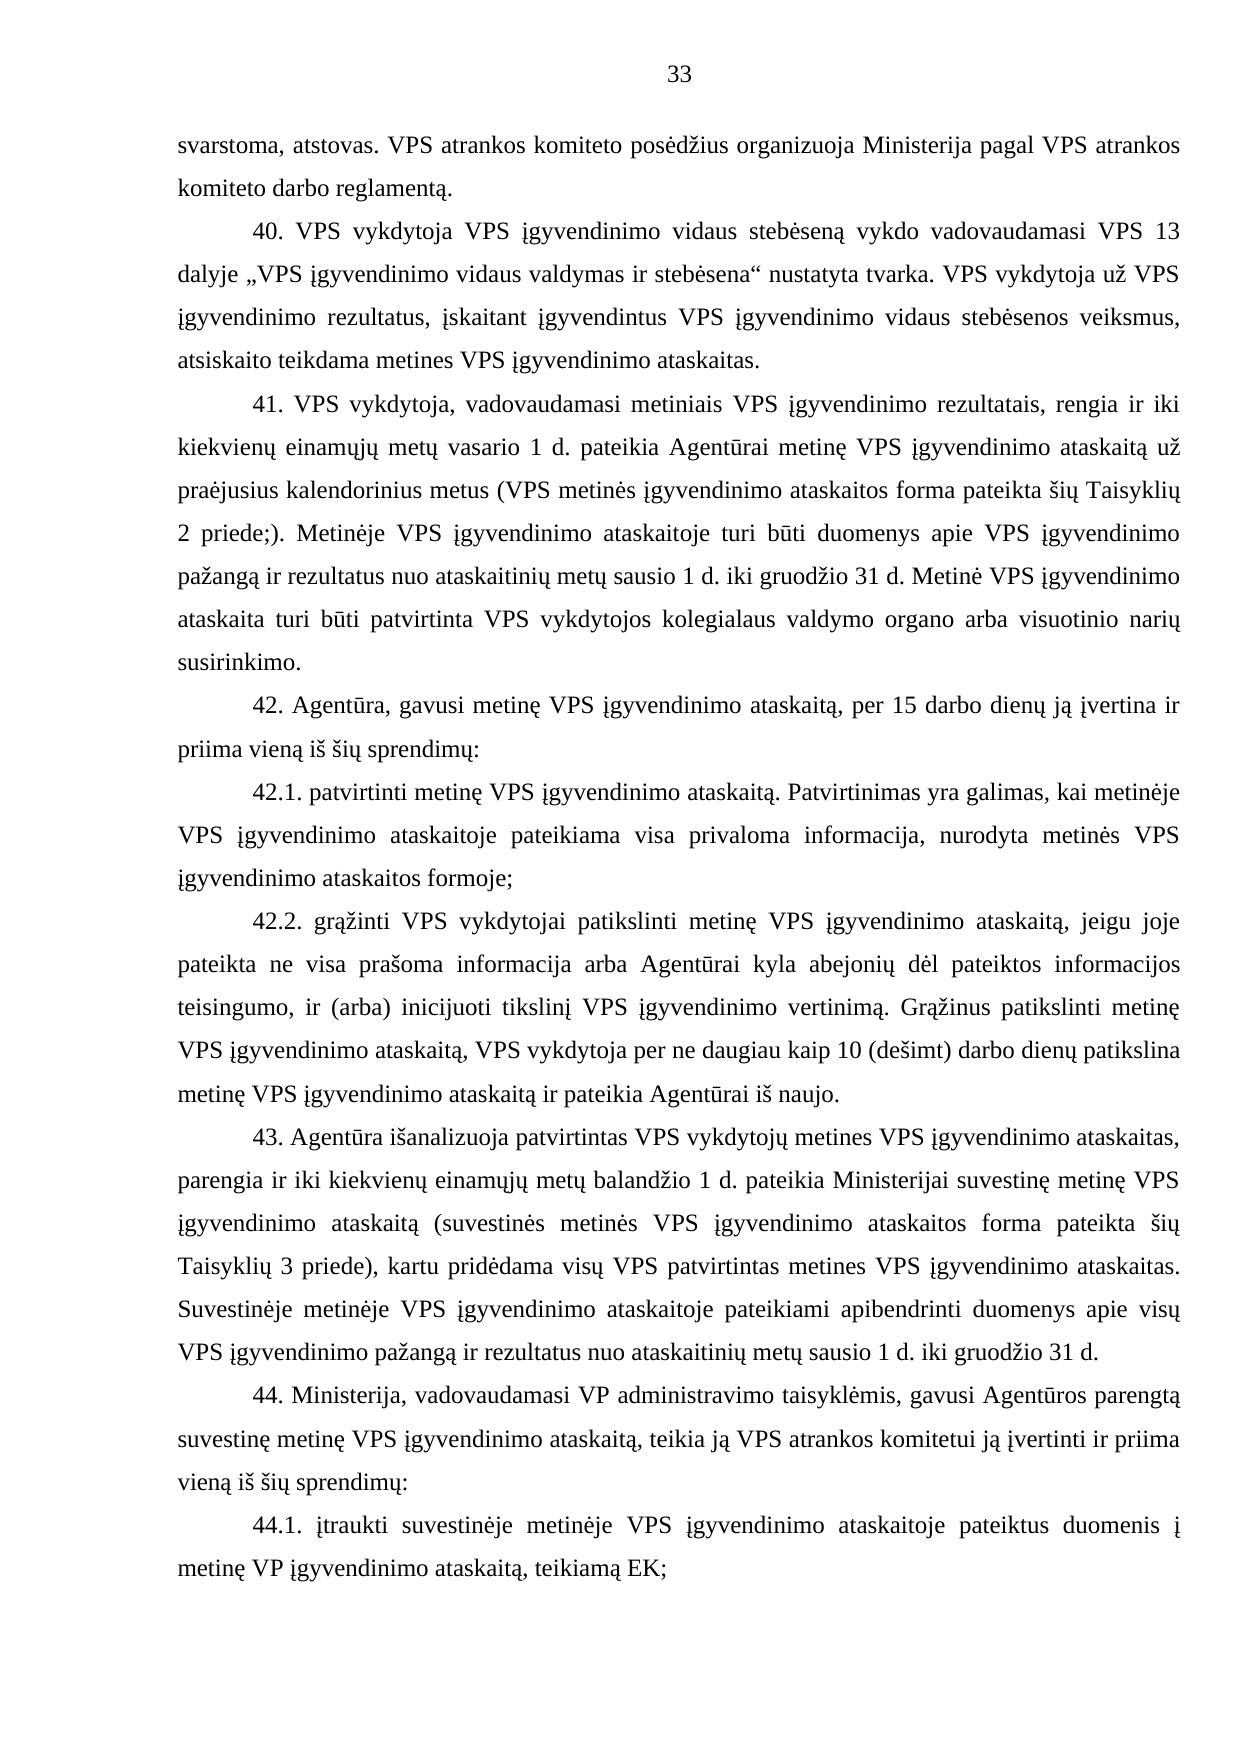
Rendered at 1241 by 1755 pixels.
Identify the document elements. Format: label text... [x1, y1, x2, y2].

text 42. Agentūra, gavusi metinę VPS įgyvendinimo ataskaitą, per 15 darbo dienų ją įvertina ir priima vieną iš šių sprendimų: [177, 691, 1181, 762]
text 44. Ministerija, vadovaudamasi VP administravimo taisyklėmis, gavusi Agentūros parengtą suvestinę metinę VPS įgyvendinimo ataskaitą, teikia ją VPS atrankos komitetui ją įvertinti ir priima vieną iš šių sprendimų: [177, 1381, 1181, 1496]
text 41. VPS vykdytoja, vadovaudamasi metiniais VPS įgyvendinimo rezultatais, rengia ir iki kiekvienų einamųjų metų vasario 1 d. pateikia Agentūrai metinę VPS įgyvendinimo ataskaitą už praėjusius kalendorinius metus (VPS metinės įgyvendinimo ataskaitos forma pateikta šių Taisyklių 2 priede;). Metinėje VPS įgyvendinimo ataskaitoje turi būti duomenys apie VPS įgyvendinimo pažangą ir rezultatus nuo ataskaitinių metų sausio 1 d. iki gruodžio 31 d. Metinė VPS įgyvendinimo ataskaita turi būti patvirtinta VPS vykdytojos kolegialaus valdymo organo arba visuotinio narių susirinkimo. [177, 389, 1181, 676]
text 40. VPS vykdytoja VPS įgyvendinimo vidaus stebėseną vykdo vadovaudamasi VPS 13 dalyje „VPS įgyvendinimo vidaus valdymas ir stebėsena“ nustatyta tvarka. VPS vykdytoja už VPS įgyvendinimo rezultatus, įskaitant įgyvendintus VPS įgyvendinimo vidaus stebėsenos veiksmus, atsiskaito teikdama metines VPS įgyvendinimo ataskaitas. [177, 216, 1181, 374]
text 42.1. patvirtinti metinę VPS įgyvendinimo ataskaitą. Patvirtinimas yra galimas, kai metinėje VPS įgyvendinimo ataskaitoje pateikiama visa privaloma informacija, nurodyta metinės VPS įgyvendinimo ataskaitos formoje; [177, 777, 1181, 892]
text 44.1. įtraukti suvestinėje metinėje VPS įgyvendinimo ataskaitoje pateiktus duomenis į metinę VP įgyvendinimo ataskaitą, teikiamą EK; [177, 1510, 1181, 1582]
text 42.2. grąžinti VPS vykdytojai patikslinti metinę VPS įgyvendinimo ataskaitą, jeigu joje pateikta ne visa prašoma informacija arba Agentūrai kyla abejonių dėl pateiktos informacijos teisingumo, ir (arba) inicijuoti tikslinį VPS įgyvendinimo vertinimą. Grąžinus patikslinti metinę VPS įgyvendinimo ataskaitą, VPS vykdytoja per ne daugiau kaip 10 (dešimt) darbo dienų patikslina metinę VPS įgyvendinimo ataskaitą ir pateikia Agentūrai iš naujo. [177, 906, 1181, 1107]
text svarstoma, atstovas. VPS atrankos komiteto posėdžius organizuoja Ministerija pagal VPS atrankos komiteto darbo reglamentą. [177, 130, 1181, 202]
text 43. Agentūra išanalizuoja patvirtintas VPS vykdytojų metines VPS įgyvendinimo ataskaitas, parengia ir iki kiekvienų einamųjų metų balandžio 1 d. pateikia Ministerijai suvestinę metinę VPS įgyvendinimo ataskaitą (suvestinės metinės VPS įgyvendinimo ataskaitos forma pateikta šių Taisyklių 3 priede), kartu pridėdama visų VPS patvirtintas metines VPS įgyvendinimo ataskaitas. Suvestinėje metinėje VPS įgyvendinimo ataskaitoje pateikiami apibendrinti duomenys apie visų VPS įgyvendinimo pažangą ir rezultatus nuo ataskaitinių metų sausio 1 d. iki gruodžio 31 d. [177, 1122, 1181, 1366]
